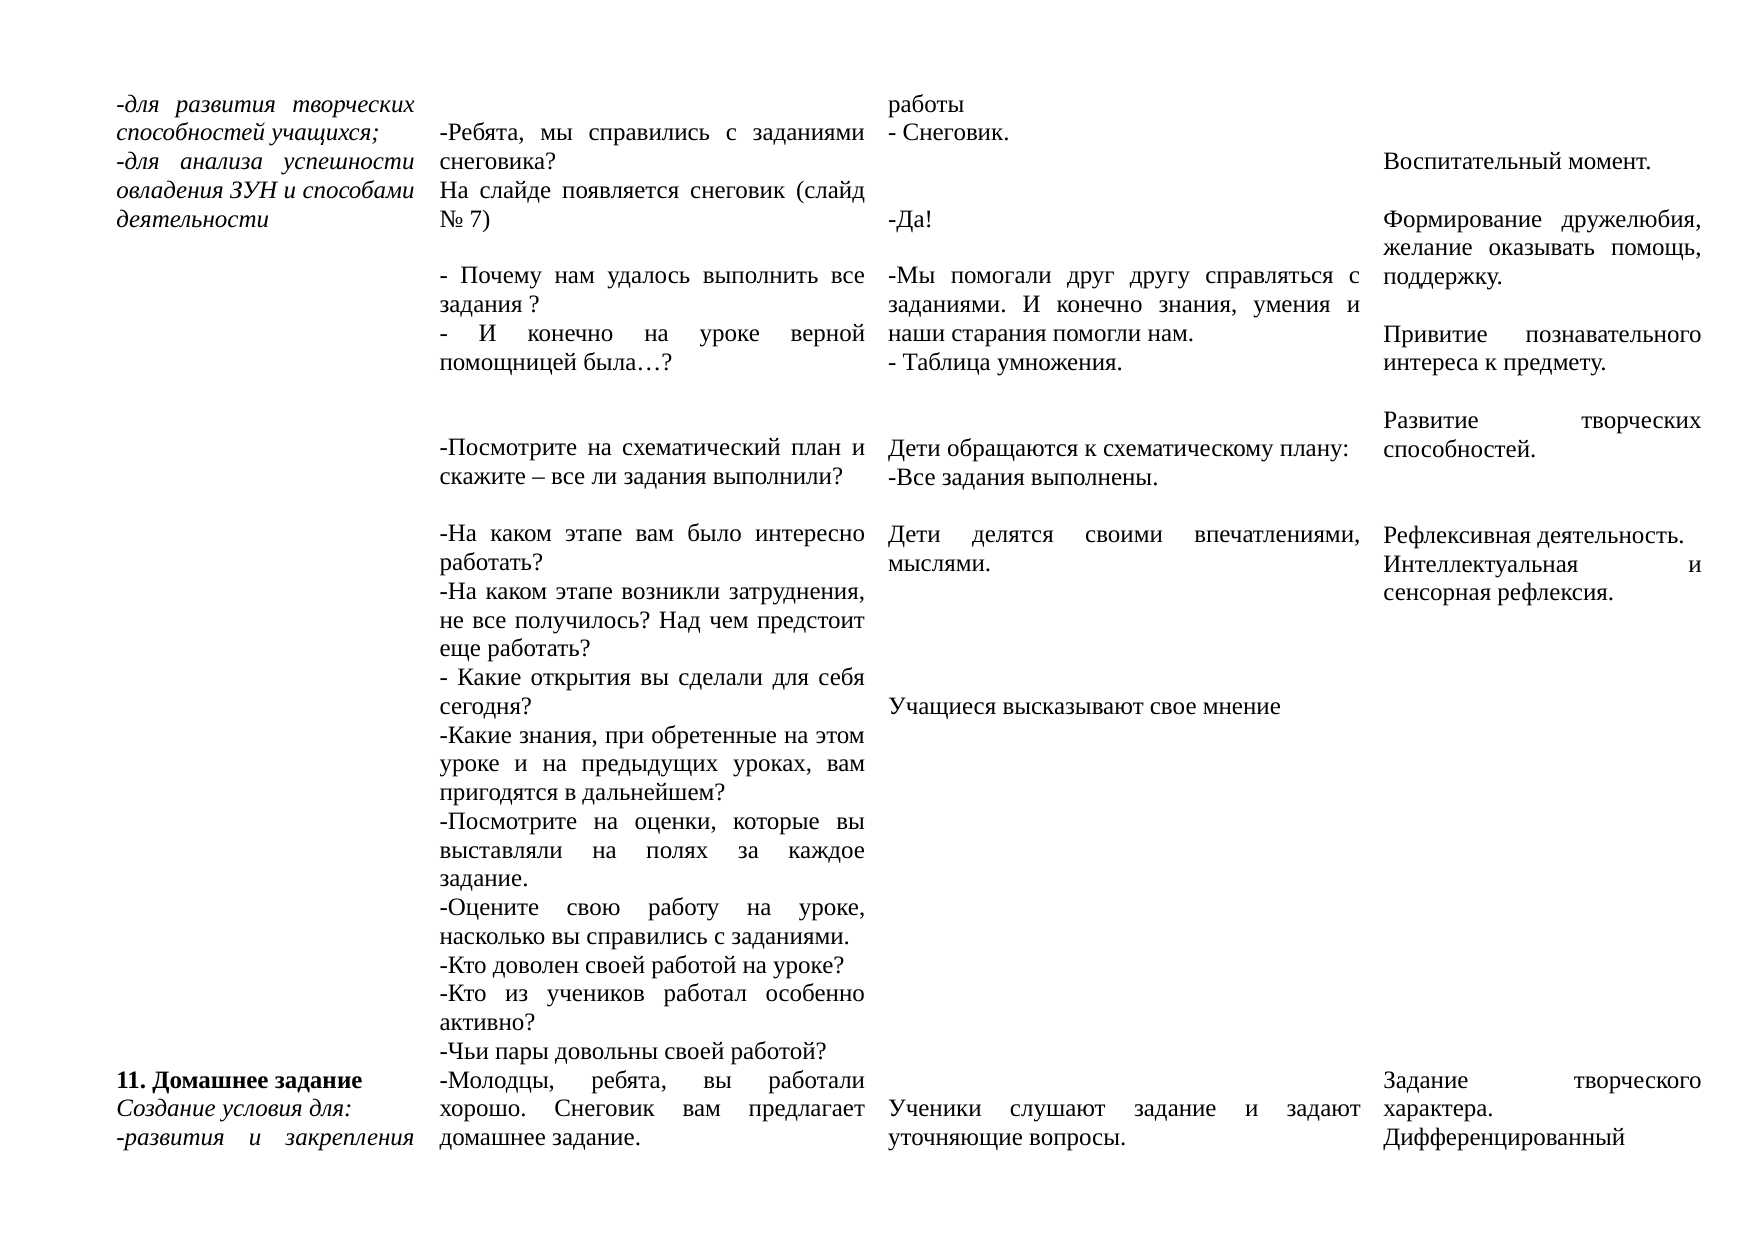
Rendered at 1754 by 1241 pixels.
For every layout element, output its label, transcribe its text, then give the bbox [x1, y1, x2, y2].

table_cell работы - Снеговик. -Да! -Мы помогали друг другу справляться с заданиями. И конечно знания, умения и наши старания помогли нам. - Таблица умножения. Дети обращаются к схематическому плану: -Все задания выполнены. Дети делятся своими впечатлениями, мыслями. Учащиеся высказывают свое мнение [877, 89, 1372, 1065]
table_cell -Молодцы, ребята, вы работали хорошо. Снеговик вам предлагает домашнее задание. [428, 1065, 877, 1151]
table_cell -Ребята, мы справились с заданиями снеговика? На слайде появляется снеговик (слайд № 7) - Почему нам удалось выполнить все задания ? - И конечно на уроке верной помощницей была…? -Посмотрите на схематический план и скажите – все ли задания выполнили? -На каком этапе вам было интересно работать? -На каком этапе возникли затруднения, не все получилось? Над чем предстоит еще работать? - Какие открытия вы сделали для себя сегодня? -Какие знания, при обретенные на этом уроке и на предыдущих уроках, вам пригодятся в дальнейшем? -Посмотрите на оценки, которые вы выставляли на полях за каждое задание. -Оцените свою работу на уроке, насколько вы справились с заданиями. -Кто доволен своей работой на уроке? -Кто из учеников работал особенно активно? -Чьи пары довольны своей работой? [428, 89, 877, 1065]
table_cell -для развития творческих способностей учащихся; -для анализа успешности овладения ЗУН и способами деятельности [105, 89, 428, 1065]
table_cell 11. Домашнее задание Создание условия для: -развития и закрепления [105, 1065, 428, 1151]
table_cell Ученики слушают задание и задают уточняющие вопросы. [877, 1065, 1372, 1151]
table_cell Воспитательный момент. Формирование дружелюбия, желание оказывать помощь, поддержку. Привитие познавательного интереса к предмету. Развитие творческих способностей. Рефлексивная деятельность. Интеллектуальная и сенсорная рефлексия. [1372, 89, 1713, 1065]
table_cell Задание творческого характера. Дифференцированный [1372, 1065, 1713, 1151]
